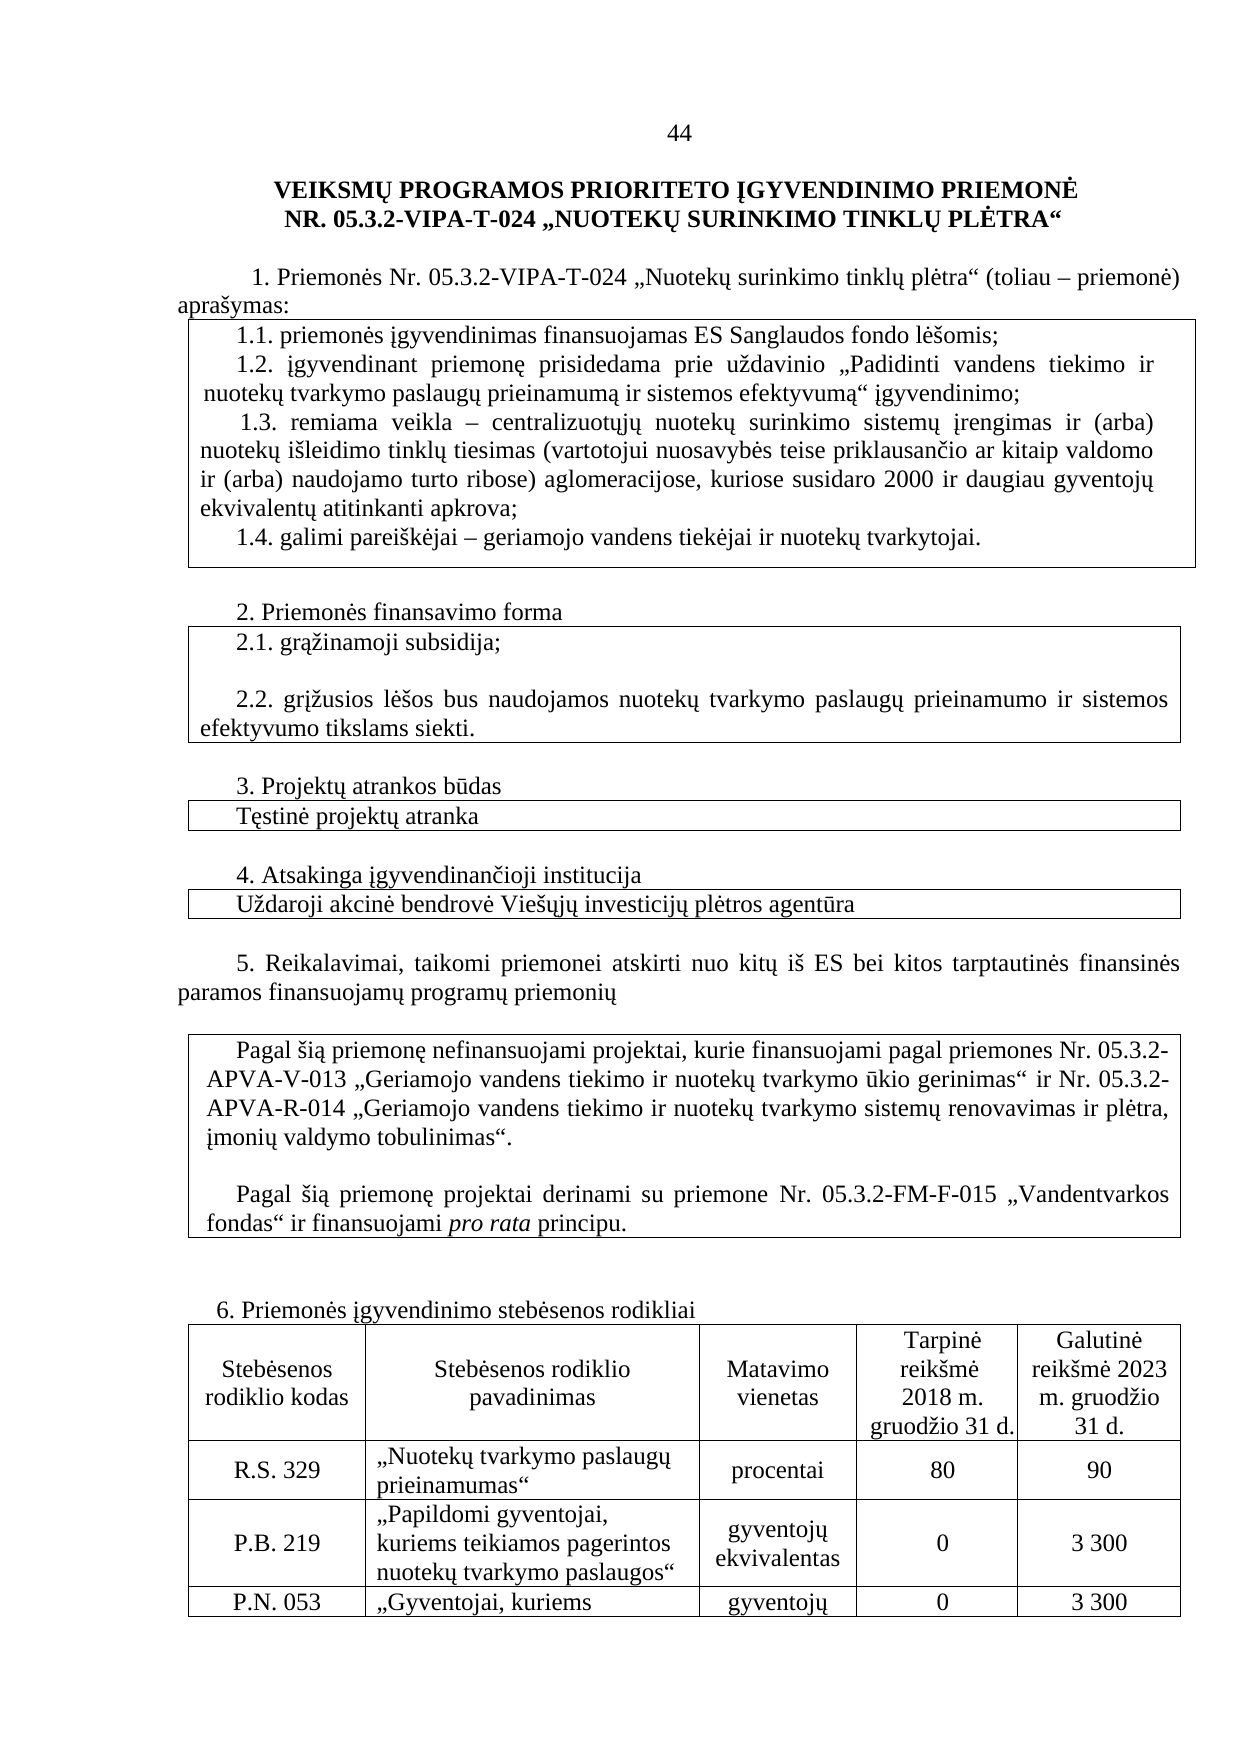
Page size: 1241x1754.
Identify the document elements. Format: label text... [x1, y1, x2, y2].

table_header Tęstinė projektų atranka [189, 801, 1180, 830]
table_cell „Nuotekų tvarkymo paslaugų prieinamumas“ [366, 1441, 699, 1498]
table_cell 3 300 [1018, 1500, 1180, 1586]
text 2. Priemonės finansavimo forma [236, 597, 1181, 626]
table_cell P.B. 219 [189, 1500, 365, 1586]
text 1. Priemonės Nr. 05.3.2-VIPA-T-024 „Nuotekų surinkimo tinklų plėtra“ (toliau – priemonė) aprašymas: [177, 262, 1181, 319]
table_header [1166, 320, 1195, 349]
table_header Pagal šią priemonę nefinansuojami projektai, kurie finansuojami pagal priemones Nr. 05.3.2-APVA-V-013 „Geriamojo vandens tiekimo ir nuotekų tvarkymo ūkio gerinimas“ ir Nr. 05.3.2-APVA-R-014 „Geriamojo vandens tiekimo ir nuotekų tvarkymo sistemų renovavimas ir plėtra, įmonių valdymo tobulinimas“. Pagal šią priemonę projektai derinami su priemone Nr. 05.3.2-FM-F-015 „Vandentvarkos fondas“ ir finansuojami pro rata principu. [189, 1035, 1180, 1237]
table_cell gyventojų [700, 1587, 856, 1616]
table_cell 3 300 [1018, 1587, 1180, 1616]
table_cell 1.2. įgyvendinant priemonę prisidedama prie uždavinio „Padidinti vandens tiekimo ir nuotekų tvarkymo paslaugų prieinamumą ir sistemos efektyvumą“ įgyvendinimo; [189, 349, 1166, 407]
text 3. Projektų atrankos būdas [236, 771, 1181, 800]
text 5. Reikalavimai, taikomi priemonei atskirti nuo kitų iš ES bei kitos tarptautinės finansinės paramos finansuojamų programų priemonių [177, 948, 1181, 1006]
table_cell P.N. 053 [189, 1587, 365, 1616]
table_cell „Papildomi gyventojai, kuriems teikiamos pagerintos nuotekų tvarkymo paslaugos“ [366, 1500, 699, 1586]
table_header 1.1. priemonės įgyvendinimas finansuojamas ES Sanglaudos fondo lėšomis; [189, 320, 1166, 349]
table_cell [1166, 407, 1195, 522]
table_cell 0 [857, 1500, 1017, 1586]
table_cell „Gyventojai, kuriems [366, 1587, 699, 1616]
table_cell R.S. 329 [189, 1441, 365, 1498]
table_cell 0 [857, 1587, 1017, 1616]
table_header Tarpinė reikšmė 2018 m. gruodžio 31 d. [857, 1325, 1017, 1440]
table_header Stebėsenos rodiklio pavadinimas [366, 1325, 699, 1440]
table_cell procentai [700, 1441, 856, 1498]
text NR. 05.3.2-VIPA-T-024 „nuotekų SURINKIMO TINKLŲ plėtra“ [165, 204, 1181, 233]
table_header Galutinė reikšmė 2023 m. gruodžio 31 d. [1018, 1325, 1180, 1440]
table_cell [1166, 349, 1195, 407]
table_cell [1166, 522, 1195, 567]
table_header Uždaroji akcinė bendrovė Viešųjų investicijų plėtros agentūra [189, 890, 1180, 918]
table_cell gyventojų ekvivalentas [700, 1500, 856, 1586]
text 4. Atsakinga įgyvendinančioji institucija [236, 860, 1181, 888]
table_header Matavimo vienetas [700, 1325, 856, 1440]
table_header 2.1. grąžinamoji subsidija; 2.2. grįžusios lėšos bus naudojamos nuotekų tvarkymo paslaugų prieinamumo ir sistemos efektyvumo tikslams siekti. [189, 627, 1180, 742]
table_cell 80 [857, 1441, 1017, 1498]
table_cell 90 [1018, 1441, 1180, 1498]
text VEIKSMŲ PROGRAMOS PRIORITETO ĮGYVENDINIMO PRIEMONĖ [177, 176, 1181, 204]
table_header Stebėsenos rodiklio kodas [189, 1325, 365, 1440]
text 6. Priemonės įgyvendinimo stebėsenos rodikliai [177, 1295, 1181, 1324]
table_cell 1.4. galimi pareiškėjai – geriamojo vandens tiekėjai ir nuotekų tvarkytojai. [189, 522, 1166, 567]
table_cell 1.3. remiama veikla – centralizuotųjų nuotekų surinkimo sistemų įrengimas ir (arba) nuotekų išleidimo tinklų tiesimas (vartotojui nuosavybės teise priklausančio ar kitaip valdomo ir (arba) naudojamo turto ribose) aglomeracijose, kuriose susidaro 2000 ir daugiau gyventojų ekvivalentų atitinkanti apkrova; [189, 407, 1166, 522]
